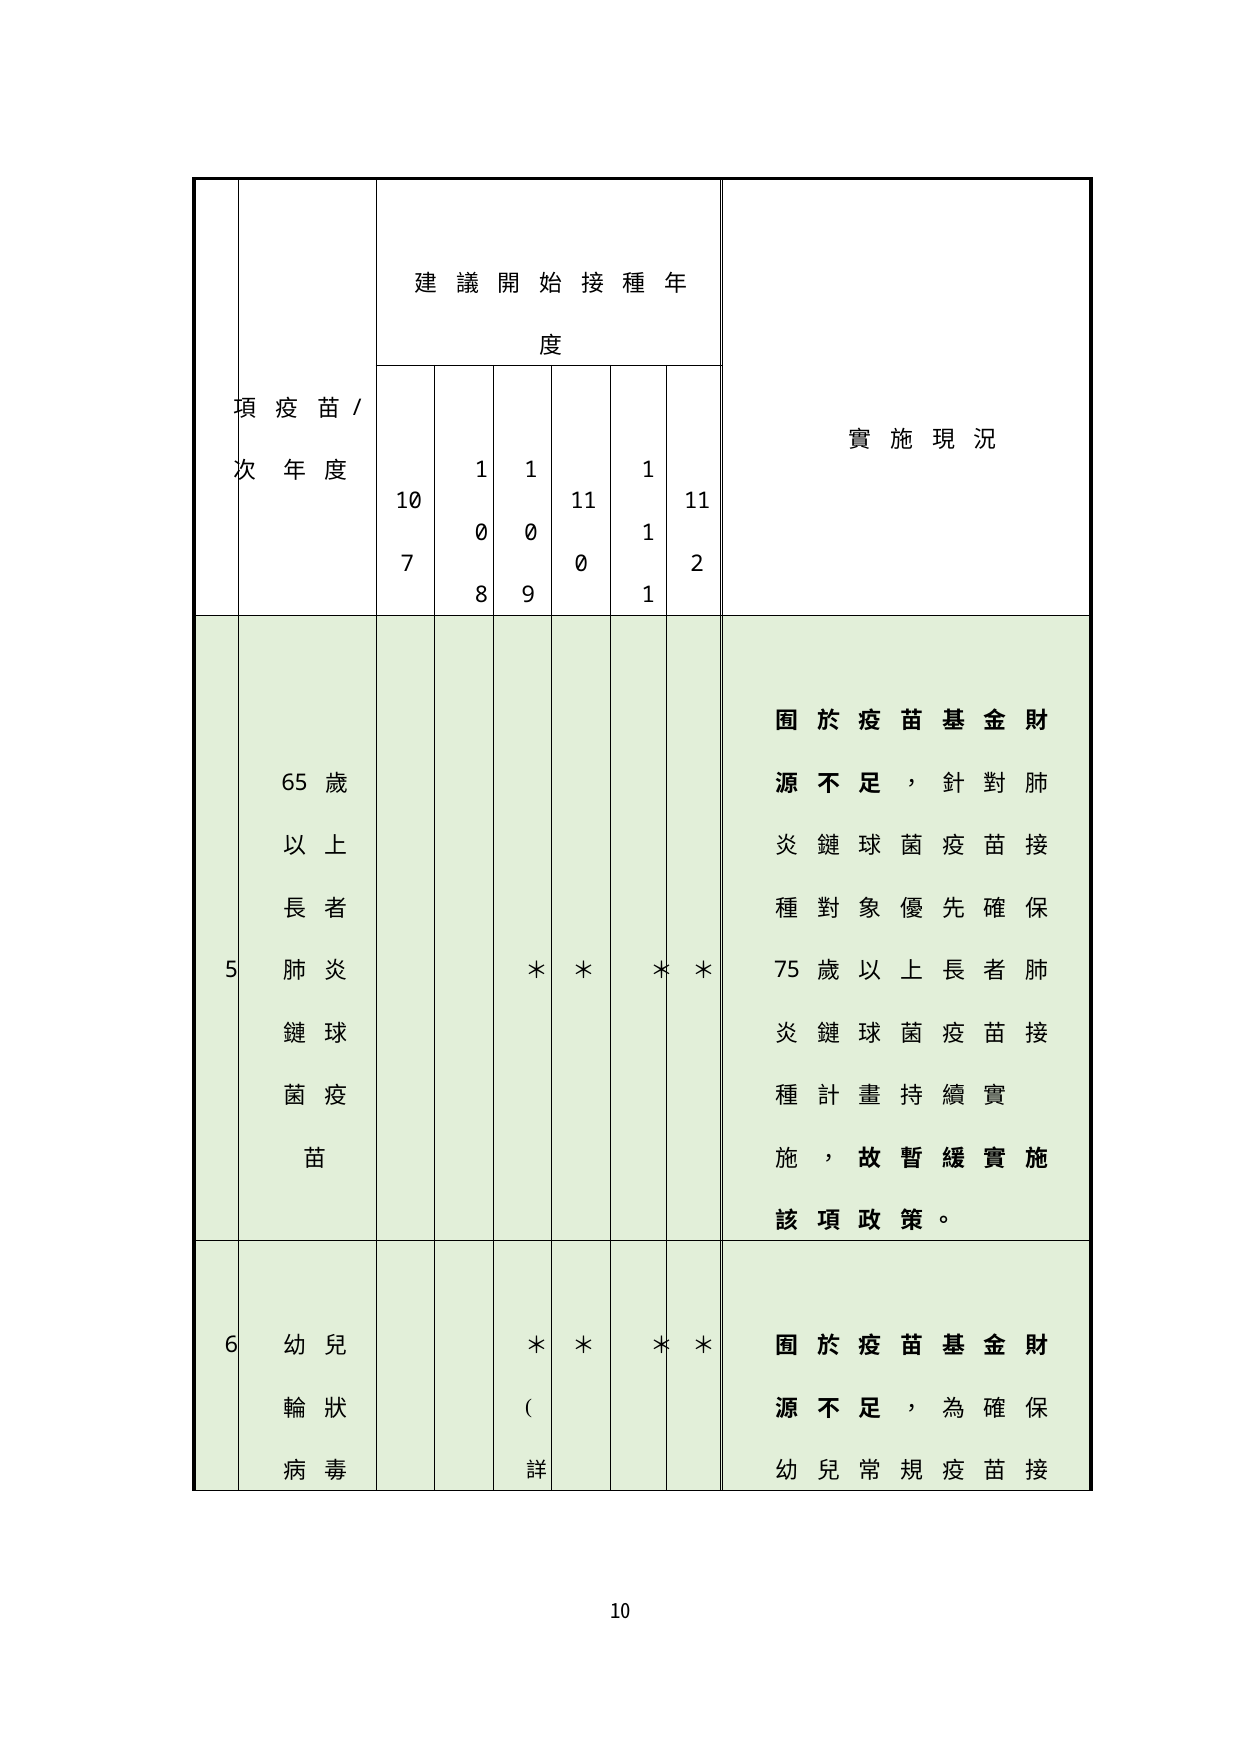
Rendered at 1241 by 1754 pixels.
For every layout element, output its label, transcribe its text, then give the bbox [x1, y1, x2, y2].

table_cell ＊ [667, 616, 720, 1240]
table_cell ＊ [667, 1241, 720, 1490]
table_cell [435, 616, 493, 1240]
table_cell ＊ [611, 616, 666, 1240]
table_cell 囿於疫苗基金財源不足，為確保幼兒常規疫苗接 [723, 1241, 1089, 1490]
table_cell ＊ [494, 616, 551, 1240]
table_cell 112 [667, 366, 720, 615]
table_header 疫苗/年度 [239, 180, 376, 615]
table_cell 107 [377, 366, 434, 615]
table_cell [435, 1241, 493, 1490]
table_cell 108 [435, 366, 493, 615]
table_cell ＊ [552, 1241, 610, 1490]
table_cell 110 [552, 366, 610, 615]
table_cell [377, 1241, 434, 1490]
table_header 實施現況 [723, 180, 1089, 615]
table_cell ＊ [552, 616, 610, 1240]
table_cell 6 [196, 1241, 238, 1490]
table_cell 5 [196, 616, 238, 1240]
table_cell 囿於疫苗基金財源不足，針對肺炎鏈球菌疫苗接種對象優先確保75歲以上長者肺炎鏈球菌疫苗接種計畫持續實施，故暫緩實施該項政策。 [723, 616, 1089, 1240]
table_cell 幼兒輪狀病毒 [239, 1241, 376, 1490]
table_header 建議開始接種年度 [377, 180, 720, 365]
table_cell ＊ (詳 [494, 1241, 551, 1490]
table_cell 111 [611, 366, 666, 615]
table_cell ＊ [611, 1241, 666, 1490]
table_cell 65歲以上長者肺炎鏈球菌疫苗 [239, 616, 376, 1240]
table_header 項次 [196, 180, 238, 615]
table_cell 109 [494, 366, 551, 615]
table_cell [377, 616, 434, 1240]
